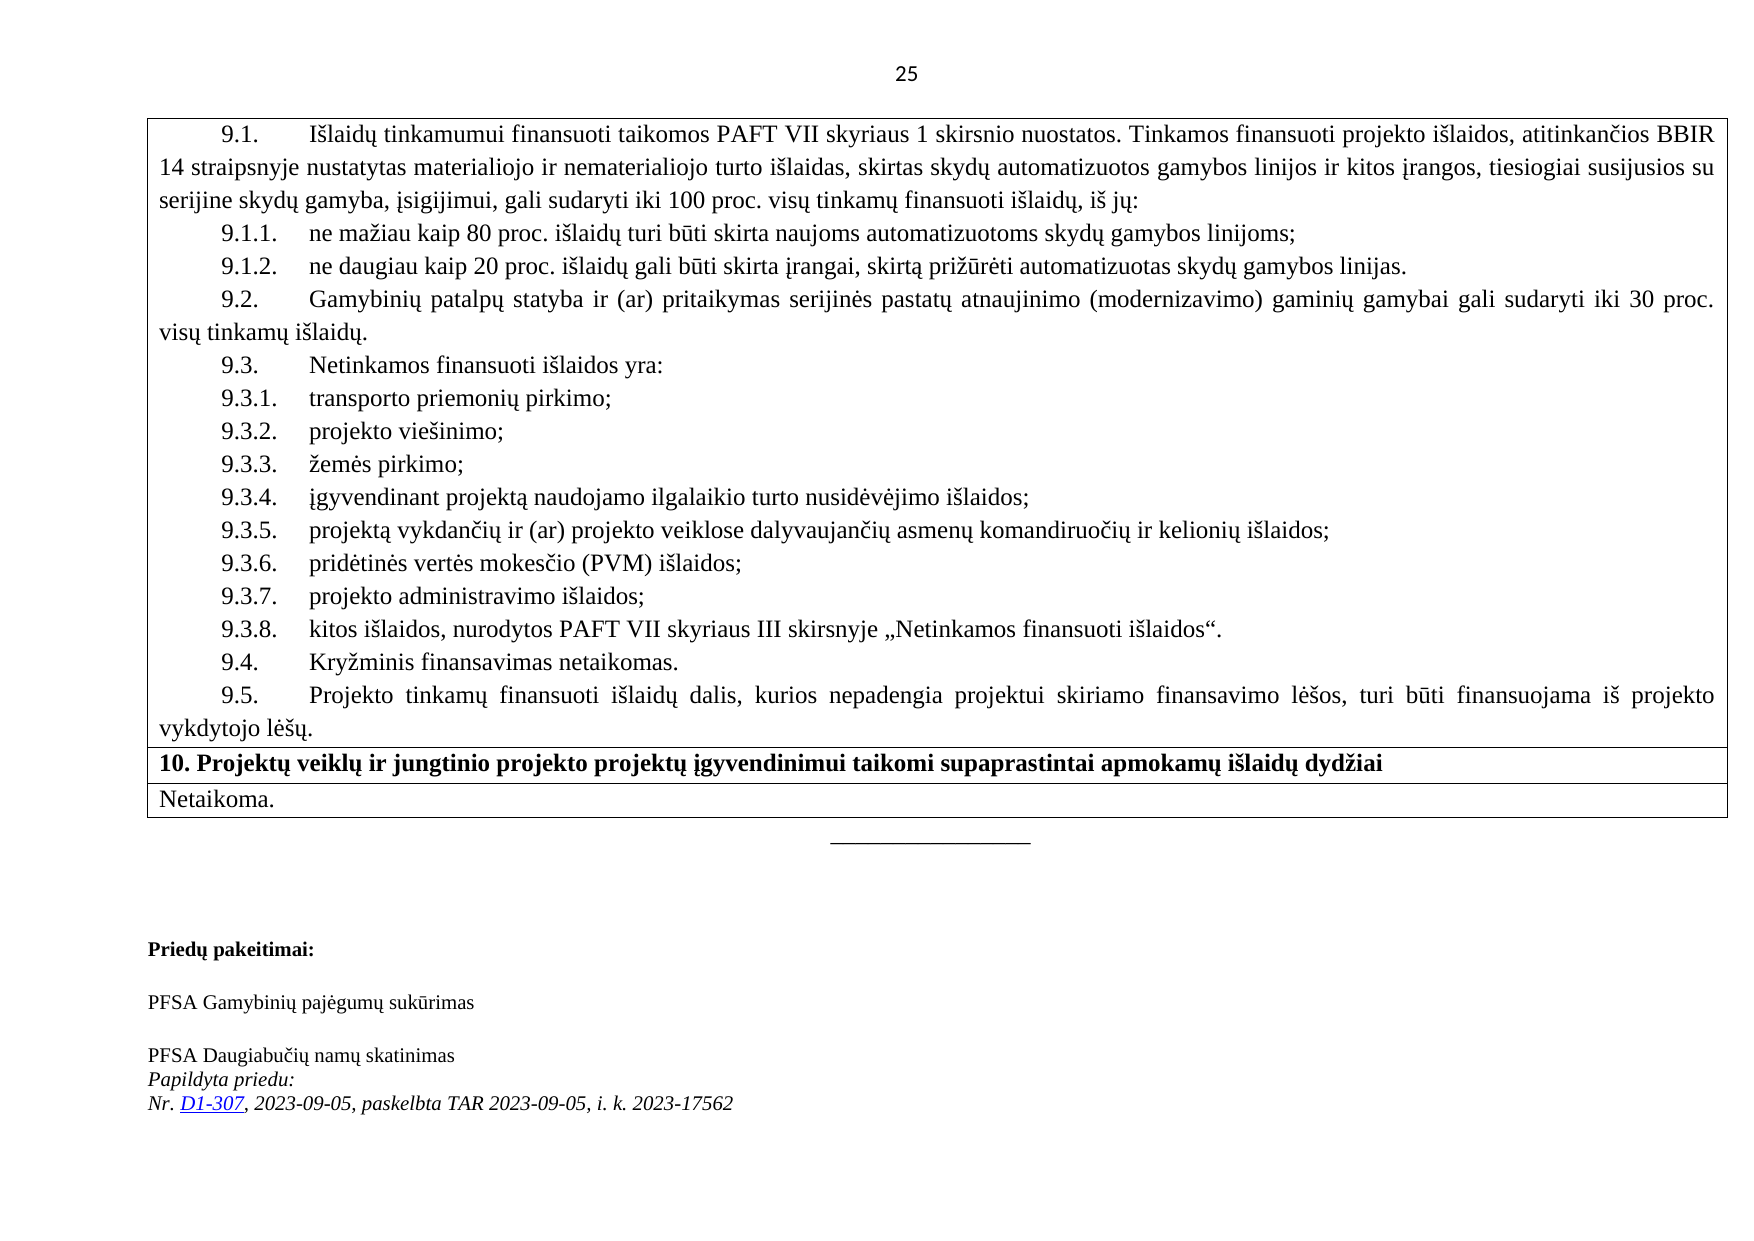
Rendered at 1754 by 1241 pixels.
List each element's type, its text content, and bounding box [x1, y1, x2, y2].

text PFSA Gamybinių pajėgumų sukūrimas [148, 990, 1713, 1014]
text ________________ [148, 818, 1713, 847]
table_cell Netaikoma. [148, 784, 1727, 817]
text PFSA Daugiabučių namų skatinimas [148, 1043, 1713, 1067]
text Papildyta priedu: [148, 1067, 1713, 1091]
text Nr. D1-307, 2023-09-05, paskelbta TAR 2023-09-05, i. k. 2023-17562 [148, 1091, 1713, 1115]
table_cell 9.1. Išlaidų tinkamumui finansuoti taikomos PAFT VII skyriaus 1 skirsnio nuostatos. Tinkamos finansuoti projekto išlaidos, atitinkančios BBIR 14 straipsnyje nustatytas materialiojo ir nematerialiojo turto išlaidas, skirtas skydų automatizuotos gamybos linijos ir kitos įrangos, tiesiogiai susijusios su serijine skydų gamyba, įsigijimui, gali sudaryti iki 100 proc. visų tinkamų finansuoti išlaidų, iš jų: 9.1.1. ne mažiau kaip 80 proc. išlaidų turi būti skirta naujoms automatizuotoms skydų gamybos linijoms; 9.1.2. ne daugiau kaip 20 proc. išlaidų gali būti skirta įrangai, skirtą prižūrėti automatizuotas skydų gamybos linijas. 9.2. Gamybinių patalpų statyba ir (ar) pritaikymas serijinės pastatų atnaujinimo (modernizavimo) gaminių gamybai gali sudaryti iki 30 proc. visų tinkamų išlaidų. 9.3. Netinkamos finansuoti išlaidos yra: 9.3.1. transporto priemonių pirkimo; 9.3.2. projekto viešinimo; 9.3.3. žemės pirkimo; 9.3.4. įgyvendinant projektą naudojamo ilgalaikio turto nusidėvėjimo išlaidos; 9.3.5. projektą vykdančių ir (ar) projekto veiklose dalyvaujančių asmenų komandiruočių ir kelionių išlaidos; 9.3.6. pridėtinės vertės mokesčio (PVM) išlaidos; 9.3.7. projekto administravimo išlaidos; 9.3.8. kitos išlaidos, nurodytos PAFT VII skyriaus III skirsnyje „Netinkamos finansuoti išlaidos“. 9.4. Kryžminis finansavimas netaikomas. 9.5. Projekto tinkamų finansuoti išlaidų dalis, kurios nepadengia projektui skiriamo finansavimo lėšos, turi būti finansuojama iš projekto vykdytojo lėšų. [148, 119, 1727, 747]
table_cell 10. Projektų veiklų ir jungtinio projekto projektų įgyvendinimui taikomi supaprastintai apmokamų išlaidų dydžiai [148, 748, 1727, 783]
text Priedų pakeitimai: [148, 937, 1713, 961]
